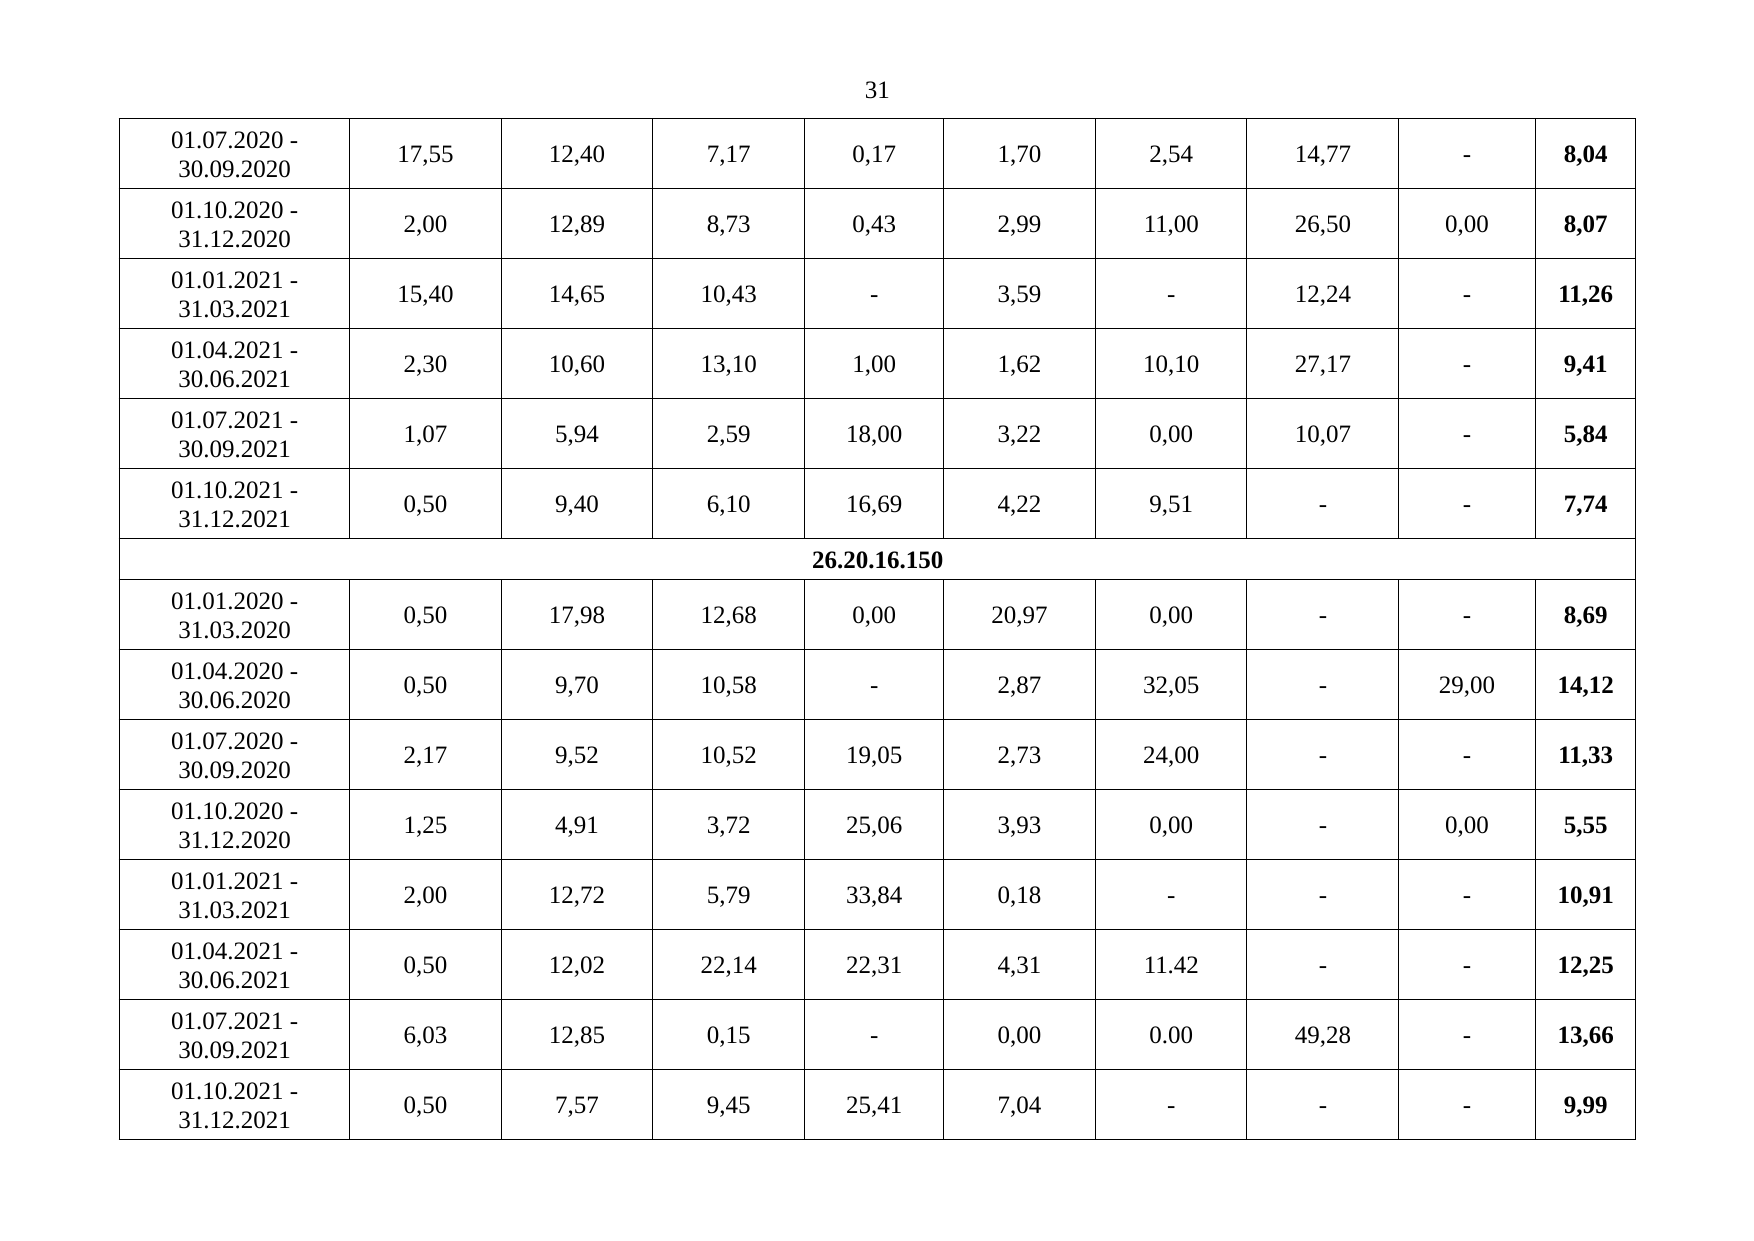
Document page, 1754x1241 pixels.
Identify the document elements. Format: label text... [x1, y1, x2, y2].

table_cell 25,06 [805, 790, 943, 859]
table_cell 12,24 [1247, 259, 1398, 328]
table_cell 3,72 [653, 790, 804, 859]
table_cell 19,05 [805, 720, 943, 789]
table_cell 5,84 [1536, 399, 1635, 468]
table_cell 8,73 [653, 189, 804, 258]
table_cell 5,55 [1536, 790, 1635, 859]
table_cell 0,00 [1096, 580, 1246, 649]
table_cell 22,14 [653, 930, 804, 999]
table_cell 4,31 [944, 930, 1095, 999]
table_cell 11,26 [1536, 259, 1635, 328]
table_cell 2,30 [350, 329, 501, 398]
table_cell 24,00 [1096, 720, 1246, 789]
table_cell - [1247, 790, 1398, 859]
table_cell - [805, 650, 943, 719]
table_cell 0,50 [350, 1070, 501, 1139]
table_cell 01.01.2021 - 31.03.2021 [120, 860, 349, 929]
table_cell - [1247, 1070, 1398, 1139]
table_cell - [1399, 1070, 1535, 1139]
table_cell 01.04.2020 - 30.06.2020 [120, 650, 349, 719]
table_cell - [1247, 860, 1398, 929]
table_cell 0,00 [1096, 790, 1246, 859]
table_cell 10,43 [653, 259, 804, 328]
table_cell 2,00 [350, 860, 501, 929]
table_cell - [1096, 259, 1246, 328]
table_cell 32,05 [1096, 650, 1246, 719]
table_cell 0.00 [1096, 1000, 1246, 1069]
table_cell 1,25 [350, 790, 501, 859]
table_cell 27,17 [1247, 329, 1398, 398]
table_cell 11.42 [1096, 930, 1246, 999]
table_cell 9,41 [1536, 329, 1635, 398]
table_cell 0,00 [1096, 399, 1246, 468]
table_cell - [1096, 1070, 1246, 1139]
table_cell 14,65 [502, 259, 652, 328]
table_cell 16,69 [805, 469, 943, 538]
table_cell 12,85 [502, 1000, 652, 1069]
table_cell 01.04.2021 - 30.06.2021 [120, 930, 349, 999]
table_cell - [1399, 930, 1535, 999]
table_cell 10,91 [1536, 860, 1635, 929]
table_cell 12,89 [502, 189, 652, 258]
table_cell 14,12 [1536, 650, 1635, 719]
table_cell 4,22 [944, 469, 1095, 538]
table_cell 01.07.2021 - 30.09.2021 [120, 399, 349, 468]
table_cell 7,57 [502, 1070, 652, 1139]
table_cell 1,70 [944, 119, 1095, 188]
table_cell 9,40 [502, 469, 652, 538]
table_cell - [805, 1000, 943, 1069]
table_cell 9,45 [653, 1070, 804, 1139]
table_cell - [1399, 860, 1535, 929]
table_cell 9,51 [1096, 469, 1246, 538]
table_cell - [805, 259, 943, 328]
table_cell 13,10 [653, 329, 804, 398]
table_cell 17,55 [350, 119, 501, 188]
table_cell 14,77 [1247, 119, 1398, 188]
table_cell 1,07 [350, 399, 501, 468]
table_cell 26.20.16.150 [120, 539, 1635, 579]
table_cell 5,79 [653, 860, 804, 929]
table_cell 12,02 [502, 930, 652, 999]
table_cell 17,98 [502, 580, 652, 649]
table_cell 6,03 [350, 1000, 501, 1069]
table_cell 0,50 [350, 650, 501, 719]
table_cell 7,04 [944, 1070, 1095, 1139]
table_cell - [1399, 329, 1535, 398]
table_cell 2,17 [350, 720, 501, 789]
table_cell 01.10.2021 - 31.12.2021 [120, 1070, 349, 1139]
table_cell 29,00 [1399, 650, 1535, 719]
table_cell 01.01.2021 - 31.03.2021 [120, 259, 349, 328]
table_cell 10,60 [502, 329, 652, 398]
table_cell 22,31 [805, 930, 943, 999]
table_cell 0,00 [1399, 790, 1535, 859]
table_cell 01.10.2020 - 31.12.2020 [120, 790, 349, 859]
table_cell 3,93 [944, 790, 1095, 859]
table_cell - [1399, 469, 1535, 538]
table_cell 9,70 [502, 650, 652, 719]
table_cell - [1247, 650, 1398, 719]
table_cell 0,50 [350, 930, 501, 999]
table_cell 9,99 [1536, 1070, 1635, 1139]
table_cell 25,41 [805, 1070, 943, 1139]
table_cell - [1399, 399, 1535, 468]
table_cell 10,07 [1247, 399, 1398, 468]
table_cell 8,04 [1536, 119, 1635, 188]
table_cell 18,00 [805, 399, 943, 468]
table_cell - [1096, 860, 1246, 929]
table_cell 6,10 [653, 469, 804, 538]
table_cell 15,40 [350, 259, 501, 328]
table_cell 2,99 [944, 189, 1095, 258]
table_cell 7,17 [653, 119, 804, 188]
table_cell 26,50 [1247, 189, 1398, 258]
table_cell 01.07.2021 - 30.09.2021 [120, 1000, 349, 1069]
table_cell 20,97 [944, 580, 1095, 649]
table_cell 0,50 [350, 469, 501, 538]
table_cell 0,18 [944, 860, 1095, 929]
table_cell 2,54 [1096, 119, 1246, 188]
table_cell 5,94 [502, 399, 652, 468]
table_cell - [1399, 580, 1535, 649]
table_cell 0,15 [653, 1000, 804, 1069]
table_cell 12,25 [1536, 930, 1635, 999]
table_cell 10,52 [653, 720, 804, 789]
table_cell 0,50 [350, 580, 501, 649]
table_cell 33,84 [805, 860, 943, 929]
table_cell 01.10.2020 - 31.12.2020 [120, 189, 349, 258]
table_cell 2,00 [350, 189, 501, 258]
table_cell 8,69 [1536, 580, 1635, 649]
table_cell 9,52 [502, 720, 652, 789]
table_cell - [1399, 259, 1535, 328]
table_cell 01.07.2020 - 30.09.2020 [120, 720, 349, 789]
table_cell 0,43 [805, 189, 943, 258]
table_cell 0,00 [1399, 189, 1535, 258]
table_cell 10,58 [653, 650, 804, 719]
table_cell 11,00 [1096, 189, 1246, 258]
table_cell 3,22 [944, 399, 1095, 468]
table_cell 12,68 [653, 580, 804, 649]
table_cell - [1247, 580, 1398, 649]
table_cell 2,59 [653, 399, 804, 468]
table_cell 2,73 [944, 720, 1095, 789]
table_cell - [1247, 930, 1398, 999]
table_cell 01.07.2020 - 30.09.2020 [120, 119, 349, 188]
table_cell 2,87 [944, 650, 1095, 719]
table_cell 01.04.2021 - 30.06.2021 [120, 329, 349, 398]
table_cell 12,72 [502, 860, 652, 929]
table_cell 01.10.2021 - 31.12.2021 [120, 469, 349, 538]
table_cell 10,10 [1096, 329, 1246, 398]
table_cell 49,28 [1247, 1000, 1398, 1069]
table_cell - [1399, 1000, 1535, 1069]
table_cell 7,74 [1536, 469, 1635, 538]
table_cell 3,59 [944, 259, 1095, 328]
table_cell 11,33 [1536, 720, 1635, 789]
table_cell - [1399, 720, 1535, 789]
table_cell 12,40 [502, 119, 652, 188]
table_cell 4,91 [502, 790, 652, 859]
table_cell 1,62 [944, 329, 1095, 398]
table_cell 0,17 [805, 119, 943, 188]
table_cell 0,00 [944, 1000, 1095, 1069]
table_cell - [1247, 720, 1398, 789]
table_cell 13,66 [1536, 1000, 1635, 1069]
table_cell 01.01.2020 - 31.03.2020 [120, 580, 349, 649]
table_cell - [1247, 469, 1398, 538]
table_cell 8,07 [1536, 189, 1635, 258]
table_cell 0,00 [805, 580, 943, 649]
table_cell - [1399, 119, 1535, 188]
table_cell 1,00 [805, 329, 943, 398]
